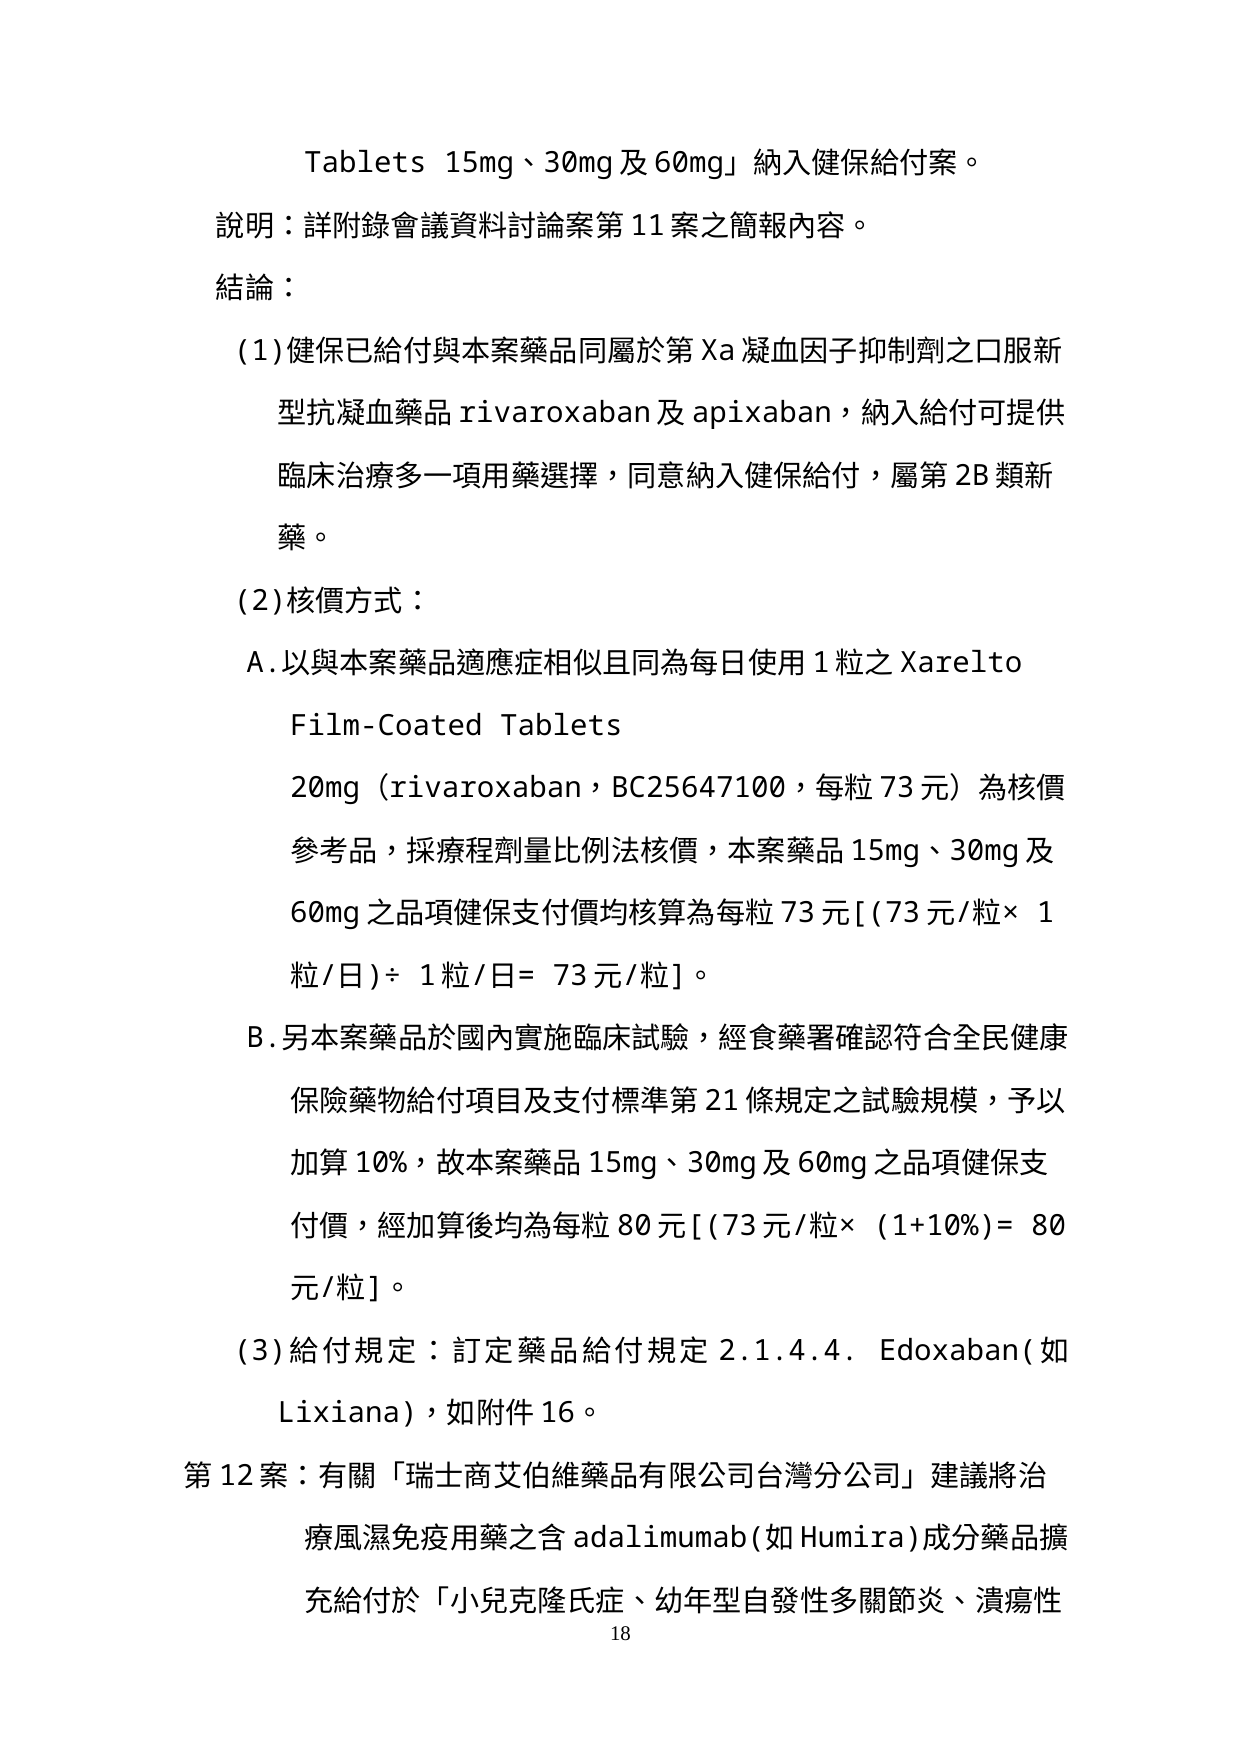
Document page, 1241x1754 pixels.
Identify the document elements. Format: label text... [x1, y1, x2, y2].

text 說明：詳附錄會議資料討論案第11案之簡報內容。 [171, 182, 1069, 244]
text 第12案：有關「瑞士商艾伯維藥品有限公司台灣分公司」建議將治療風濕免疫用藥之含adalimumab(如Humira)成分藥品擴充給付於「小兒克隆氏症、幼年型自發性多關節炎、潰瘍性 [184, 1432, 1069, 1619]
text (1)健保已給付與本案藥品同屬於第Xa凝血因子抑制劑之口服新型抗凝血藥品rivaroxaban及apixaban，納入給付可提供臨床治療多一項用藥選擇，同意納入健保給付，屬第2B類新藥。 [234, 307, 1069, 557]
text Tablets 15mg、30mg及60mg」納入健保給付案。 [184, 119, 1069, 182]
text 結論： [171, 244, 1069, 307]
text A.以與本案藥品適應症相似且同為每日使用1粒之Xarelto Film-Coated Tablets 20mg（rivaroxaban，BC25647100，每粒73元）為核價參考品，採療程劑量比例法核價，本案藥品15mg、30mg及60mg之品項健保支付價均核算為每粒73元[(73元/粒× 1粒/日)÷ 1粒/日= 73元/粒]。 [246, 619, 1069, 994]
text (3)給付規定：訂定藥品給付規定2.1.4.4. Edoxaban(如Lixiana)，如附件16。 [234, 1307, 1069, 1432]
text B.另本案藥品於國內實施臨床試驗，經食藥署確認符合全民健康保險藥物給付項目及支付標準第21條規定之試驗規模，予以加算10%，故本案藥品15mg、30mg及60mg之品項健保支付價，經加算後均為每粒80元[(73元/粒× (1+10%)= 80元/粒]。 [246, 994, 1069, 1307]
text (2)核價方式： [234, 557, 1069, 619]
